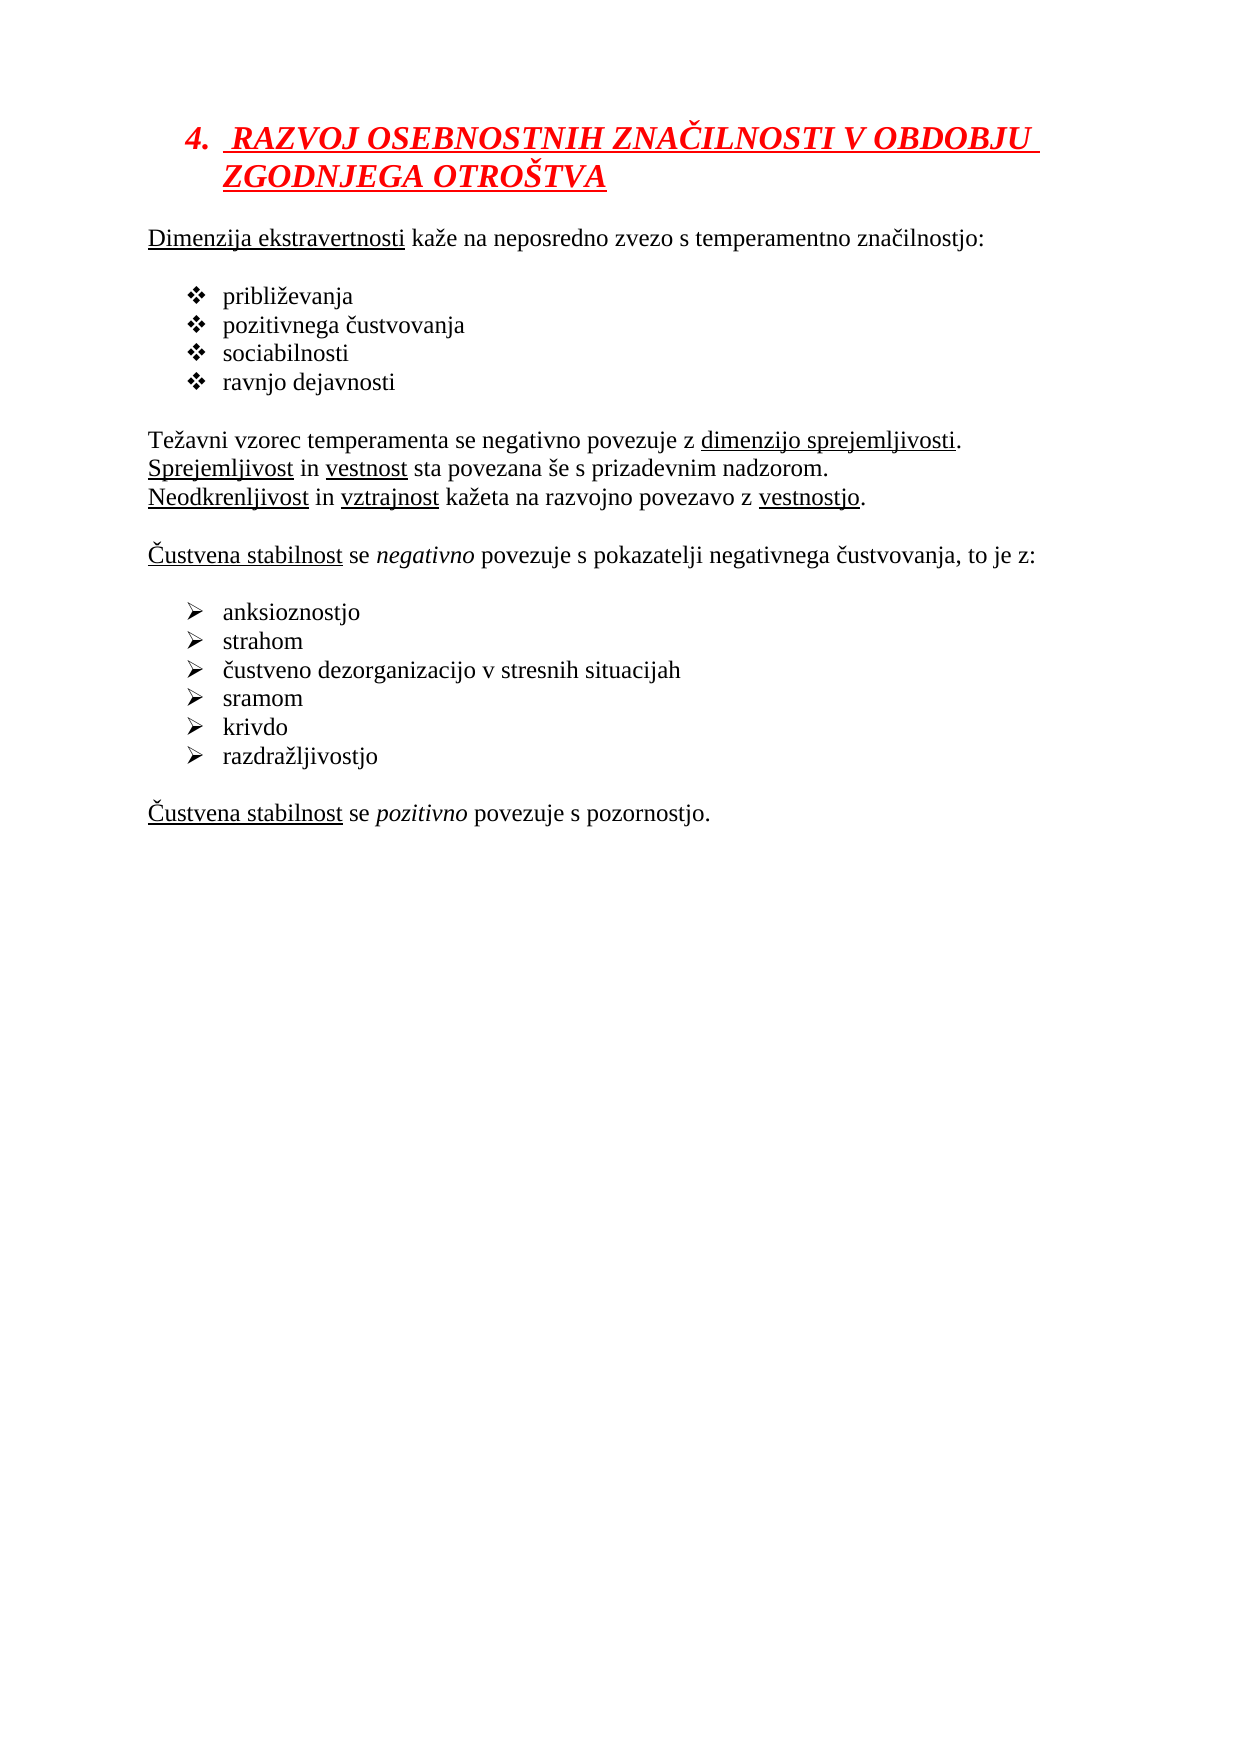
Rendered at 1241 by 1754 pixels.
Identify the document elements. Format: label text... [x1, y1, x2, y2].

text Čustvena stabilnost se negativno povezuje s pokazatelji negativnega čustvovanja, to je z: [148, 540, 1093, 568]
list sramom [185, 683, 1093, 712]
text Dimenzija ekstravertnosti kaže na neposredno zvezo s temperamentno značilnostjo: [148, 223, 1093, 252]
list čustveno dezorganizacijo v stresnih situacijah [185, 655, 1093, 683]
text Sprejemljivost in vestnost sta povezana še s prizadevnim nadzorom. [148, 453, 1093, 482]
list anksioznostjo [185, 597, 1093, 626]
text Čustvena stabilnost se pozitivno povezuje s pozornostjo. [148, 798, 1093, 827]
text Težavni vzorec temperamenta se negativno povezuje z dimenzijo sprejemljivosti. [148, 425, 1093, 453]
list strahom [185, 626, 1093, 655]
text Neodkrenljivost in vztrajnost kažeta na razvojno povezavo z vestnostjo. [148, 482, 1093, 511]
list pozitivnega čustvovanja [185, 310, 1093, 338]
list sociabilnosti [185, 338, 1093, 367]
list približevanja [185, 281, 1093, 310]
list ravnjo dejavnosti [185, 367, 1093, 396]
list RAZVOJ OSEBNOSTNIH ZNAČILNOSTI V OBDOBJU ZGODNJEGA OTROŠTVA [185, 118, 1093, 195]
list razdražljivostjo [185, 741, 1093, 770]
list krivdo [185, 712, 1093, 741]
